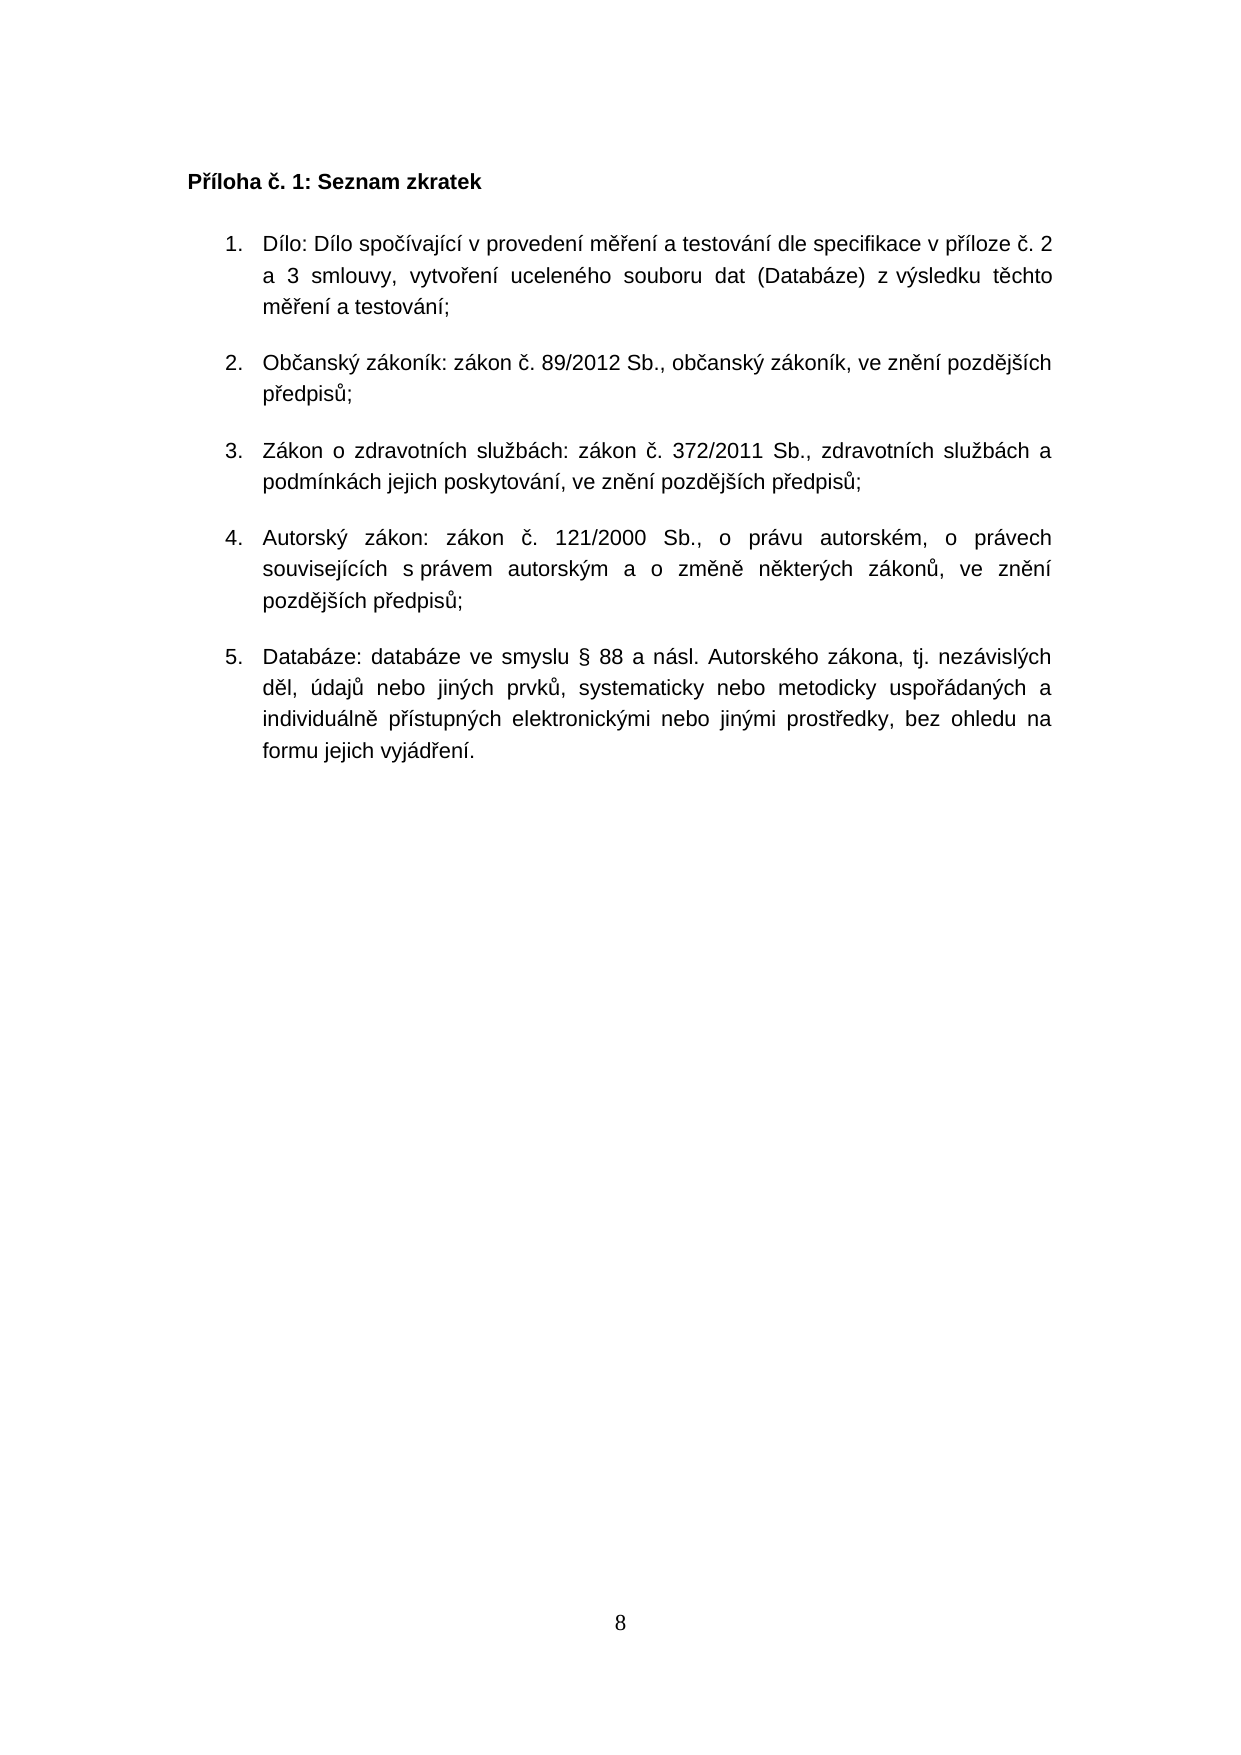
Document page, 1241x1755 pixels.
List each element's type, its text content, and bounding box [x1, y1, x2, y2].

list Zákon o zdravotních službách: zákon č. 372/2011 Sb., zdravotních službách a podmínkách jejich poskytování, ve znění pozdějších předpisů; [225, 431, 1053, 494]
list Dílo: Dílo spočívající v provedení měření a testování dle specifikace v příloze č. 2 a 3 smlouvy, vytvoření uceleného souboru dat (Databáze) z výsledku těchto měření a testování; [225, 225, 1053, 319]
text Příloha č. 1: Seznam zkratek [187, 163, 1053, 194]
list Autorský zákon: zákon č. 121/2000 Sb., o právu autorském, o právech souvisejících s právem autorským a o změně některých zákonů, ve znění pozdějších předpisů; [225, 519, 1053, 613]
list Databáze: databáze ve smyslu § 88 a násl. Autorského zákona, tj. nezávislých děl, údajů nebo jiných prvků, systematicky nebo metodicky uspořádaných a individuálně přístupných elektronickými nebo jinými prostředky, bez ohledu na formu jejich vyjádření. [225, 638, 1053, 763]
list Občanský zákoník: zákon č. 89/2012 Sb., občanský zákoník, ve znění pozdějších předpisů; [225, 344, 1053, 406]
